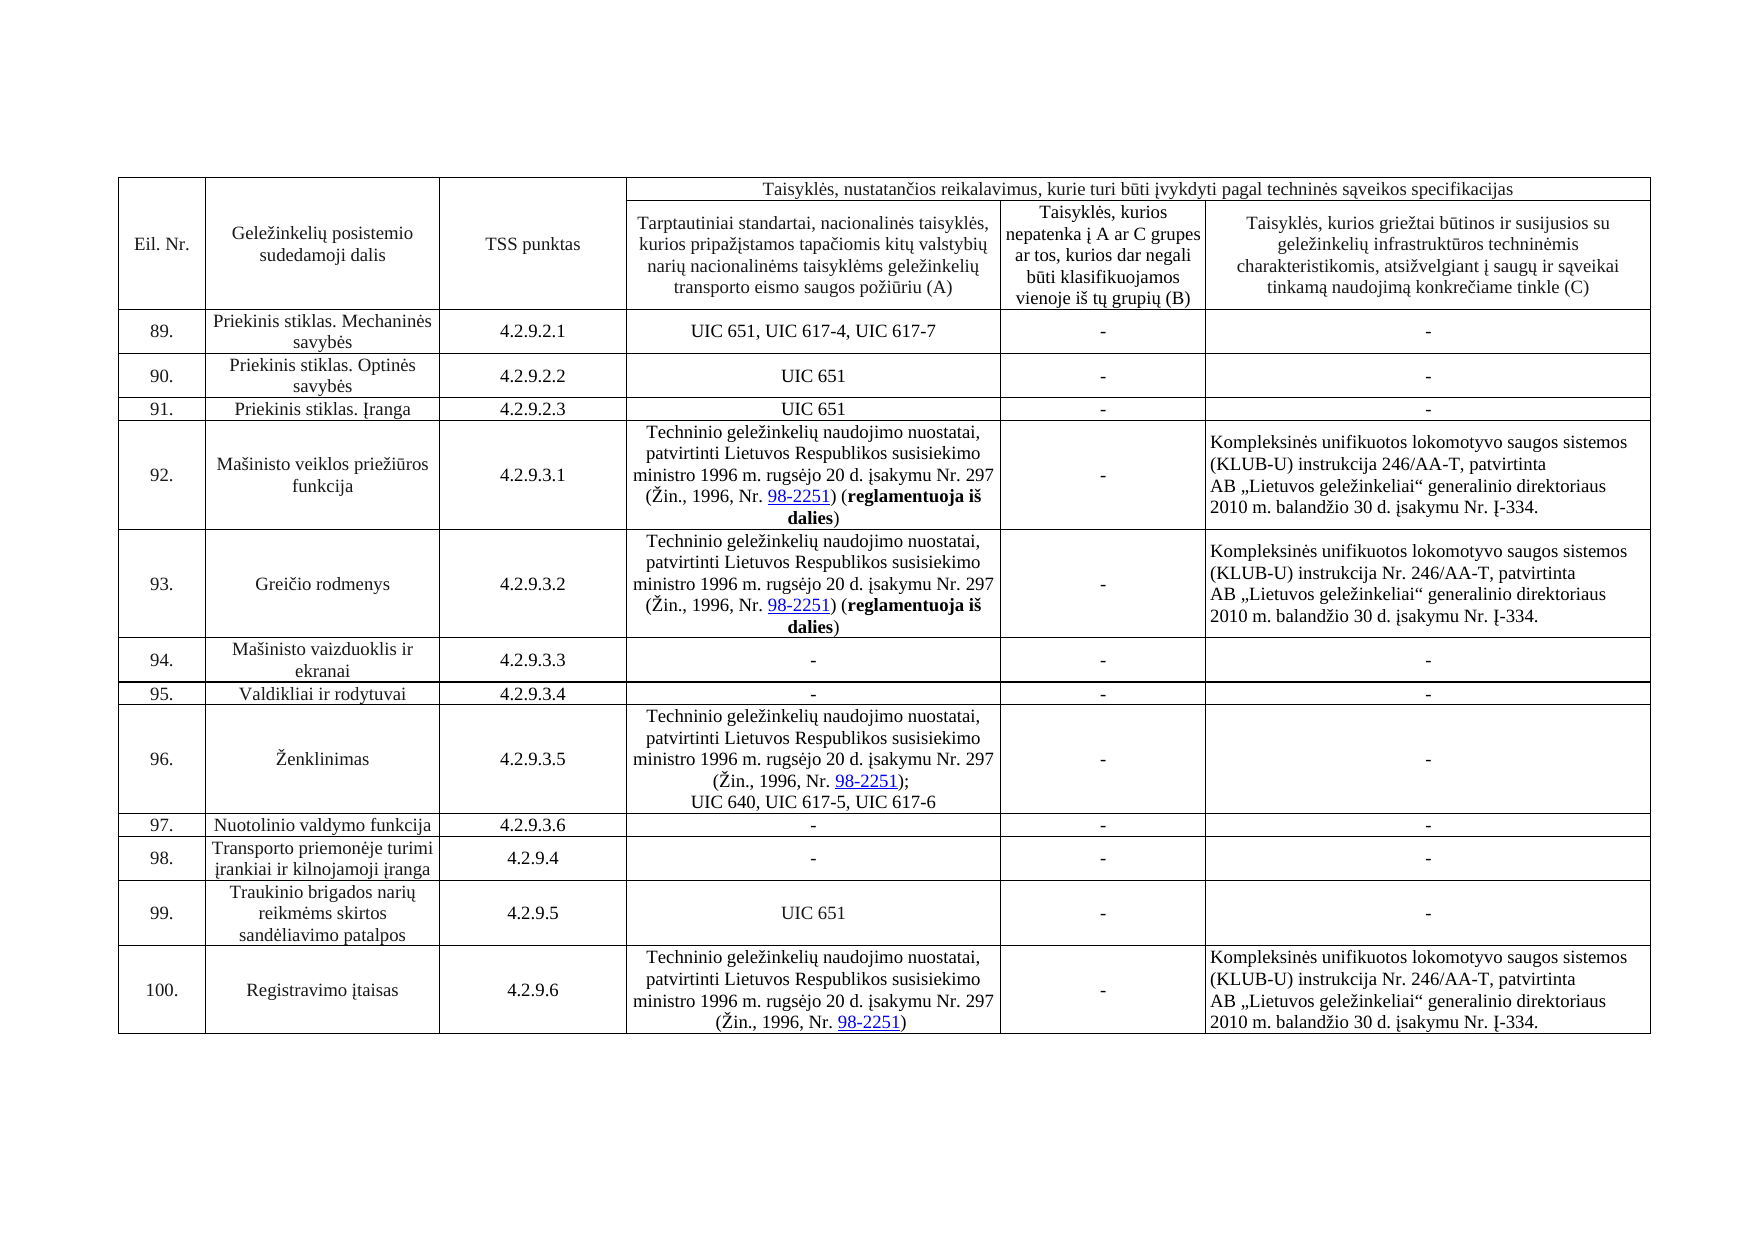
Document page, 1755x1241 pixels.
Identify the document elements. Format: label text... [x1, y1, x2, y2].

table_cell - [1206, 683, 1650, 704]
table_cell 92. [119, 421, 205, 528]
table_cell Traukinio brigados narių reikmėms skirtos sandėliavimo patalpos [206, 881, 439, 945]
table_cell Techninio geležinkelių naudojimo nuostatai, patvirtinti Lietuvos Respublikos susisiekimo ministro 1996 m. rugsėjo 20 d. įsakymu Nr. 297 (Žin., 1996, Nr. 98-2251) [627, 946, 1000, 1033]
table_cell [1651, 309, 1658, 353]
table_cell Kompleksinės unifikuotos lokomotyvo saugos sistemos (KLUB-U) instrukcija Nr. 246/AA-T, patvirtinta AB „Lietuvos geležinkeliai“ generalinio direktoriaus 2010 m. balandžio 30 d. įsakymu Nr. Į-334. [1206, 946, 1650, 1033]
table_cell Valdikliai ir rodytuvai [206, 683, 439, 704]
table_cell 4.2.9.3.4 [440, 683, 626, 704]
table_cell UIC 651 [627, 881, 1000, 945]
table_cell Techninio geležinkelių naudojimo nuostatai, patvirtinti Lietuvos Respublikos susisiekimo ministro 1996 m. rugsėjo 20 d. įsakymu Nr. 297 (Žin., 1996, Nr. 98-2251) (reglamentuoja iš dalies) [627, 530, 1000, 637]
table_cell 95. [119, 683, 205, 704]
table_cell [1651, 637, 1658, 681]
table_cell Tarptautiniai standartai, nacionalinės taisyklės, kurios pripažįstamos tapačiomis kitų valstybių narių nacionalinėms taisyklėms geležinkelių transporto eismo saugos požiūriu (A) [627, 201, 1000, 309]
table_cell 91. [119, 398, 205, 419]
table_header [1651, 177, 1658, 200]
table_cell - [627, 837, 1000, 880]
table_cell - [1206, 837, 1650, 880]
table_cell - [627, 814, 1000, 836]
table_cell UIC 651 [627, 354, 1000, 397]
table_cell Kompleksinės unifikuotos lokomotyvo saugos sistemos (KLUB-U) instrukcija Nr. 246/AA-T, patvirtinta AB „Lietuvos geležinkeliai“ generalinio direktoriaus 2010 m. balandžio 30 d. įsakymu Nr. Į-334. [1206, 530, 1650, 637]
table_cell - [1001, 683, 1205, 704]
table_cell - [1206, 310, 1650, 353]
table_cell 98. [119, 837, 205, 880]
table_cell 90. [119, 354, 205, 397]
table_cell [1651, 353, 1658, 397]
table_cell - [1001, 705, 1205, 813]
table_cell UIC 651, UIC 617-4, UIC 617-7 [627, 310, 1000, 353]
table_cell [1651, 397, 1658, 419]
table_cell - [1206, 881, 1650, 945]
table_cell - [1206, 705, 1650, 813]
table_cell 4.2.9.3.2 [440, 530, 626, 637]
table_cell 4.2.9.2.2 [440, 354, 626, 397]
table_cell UIC 651 [627, 398, 1000, 419]
table_cell - [1001, 398, 1205, 419]
table_cell 97. [119, 814, 205, 836]
table_cell Priekinis stiklas. Optinės savybės [206, 354, 439, 397]
table_header Eil. Nr. [119, 178, 205, 309]
table_cell Priekinis stiklas. Mechaninės savybės [206, 310, 439, 353]
table_cell - [1001, 837, 1205, 880]
table_cell - [1001, 814, 1205, 836]
table_cell [1651, 704, 1658, 813]
table_cell Kompleksinės unifikuotos lokomotyvo saugos sistemos (KLUB-U) instrukcija 246/AA-T, patvirtinta AB „Lietuvos geležinkeliai“ generalinio direktoriaus 2010 m. balandžio 30 d. įsakymu Nr. Į-334. [1206, 421, 1650, 528]
table_cell [1651, 813, 1658, 836]
table_cell Nuotolinio valdymo funkcija [206, 814, 439, 836]
table_cell 4.2.9.3.6 [440, 814, 626, 836]
table_cell Techninio geležinkelių naudojimo nuostatai, patvirtinti Lietuvos Respublikos susisiekimo ministro 1996 m. rugsėjo 20 d. įsakymu Nr. 297 (Žin., 1996, Nr. 98-2251) (reglamentuoja iš dalies) [627, 421, 1000, 528]
table_cell - [1001, 530, 1205, 637]
table_cell Taisyklės, kurios griežtai būtinos ir susijusios su geležinkelių infrastruktūros techninėmis charakteristikomis, atsižvelgiant į saugų ir sąveikai tinkamą naudojimą konkrečiame tinkle (C) [1206, 201, 1650, 309]
table_cell - [1001, 421, 1205, 528]
table_cell [1651, 200, 1658, 309]
table_cell - [1001, 881, 1205, 945]
table_cell [1651, 420, 1658, 528]
table_cell Taisyklės, kurios nepatenka į A ar C grupes ar tos, kurios dar negali būti klasifikuojamos vienoje iš tų grupių (B) [1001, 201, 1205, 309]
table_cell - [1001, 310, 1205, 353]
table_cell 96. [119, 705, 205, 813]
table_cell Transporto priemonėje turimi įrankiai ir kilnojamoji įranga [206, 837, 439, 880]
table_cell Registravimo įtaisas [206, 946, 439, 1033]
table_cell [1651, 945, 1658, 1033]
table_cell Mašinisto veiklos priežiūros funkcija [206, 421, 439, 528]
table_header Taisyklės, nustatančios reikalavimus, kurie turi būti įvykdyti pagal techninės sąveikos specifikacijas [627, 178, 1650, 200]
table_cell Ženklinimas [206, 705, 439, 813]
table_cell - [1001, 638, 1205, 681]
table_cell Priekinis stiklas. Įranga [206, 398, 439, 419]
table_cell 4.2.9.4 [440, 837, 626, 880]
table_cell [1651, 529, 1658, 637]
table_cell 4.2.9.5 [440, 881, 626, 945]
table_cell Mašinisto vaizduoklis ir ekranai [206, 638, 439, 681]
table_cell 4.2.9.3.1 [440, 421, 626, 528]
table_cell Greičio rodmenys [206, 530, 439, 637]
table_header TSS punktas [440, 178, 626, 309]
table_cell [1651, 880, 1658, 945]
table_cell - [1206, 354, 1650, 397]
table_cell [1651, 836, 1658, 880]
table_cell 4.2.9.6 [440, 946, 626, 1033]
table_cell 4.2.9.3.3 [440, 638, 626, 681]
table_cell 99. [119, 881, 205, 945]
table_cell - [1001, 946, 1205, 1033]
table_cell 89. [119, 310, 205, 353]
table_cell - [1206, 398, 1650, 419]
table_cell - [627, 638, 1000, 681]
table_cell - [1001, 354, 1205, 397]
table_cell [1651, 681, 1658, 704]
table_cell 93. [119, 530, 205, 637]
table_header Geležinkelių posistemio sudedamoji dalis [206, 178, 439, 309]
table_cell 94. [119, 638, 205, 681]
table_cell - [627, 683, 1000, 704]
table_cell - [1206, 638, 1650, 681]
table_cell 4.2.9.2.1 [440, 310, 626, 353]
table_cell 4.2.9.3.5 [440, 705, 626, 813]
table_cell Techninio geležinkelių naudojimo nuostatai, patvirtinti Lietuvos Respublikos susisiekimo ministro 1996 m. rugsėjo 20 d. įsakymu Nr. 297 (Žin., 1996, Nr. 98-2251); UIC 640, UIC 617-5, UIC 617-6 [627, 705, 1000, 813]
table_cell 100. [119, 946, 205, 1033]
table_cell - [1206, 814, 1650, 836]
table_cell 4.2.9.2.3 [440, 398, 626, 419]
